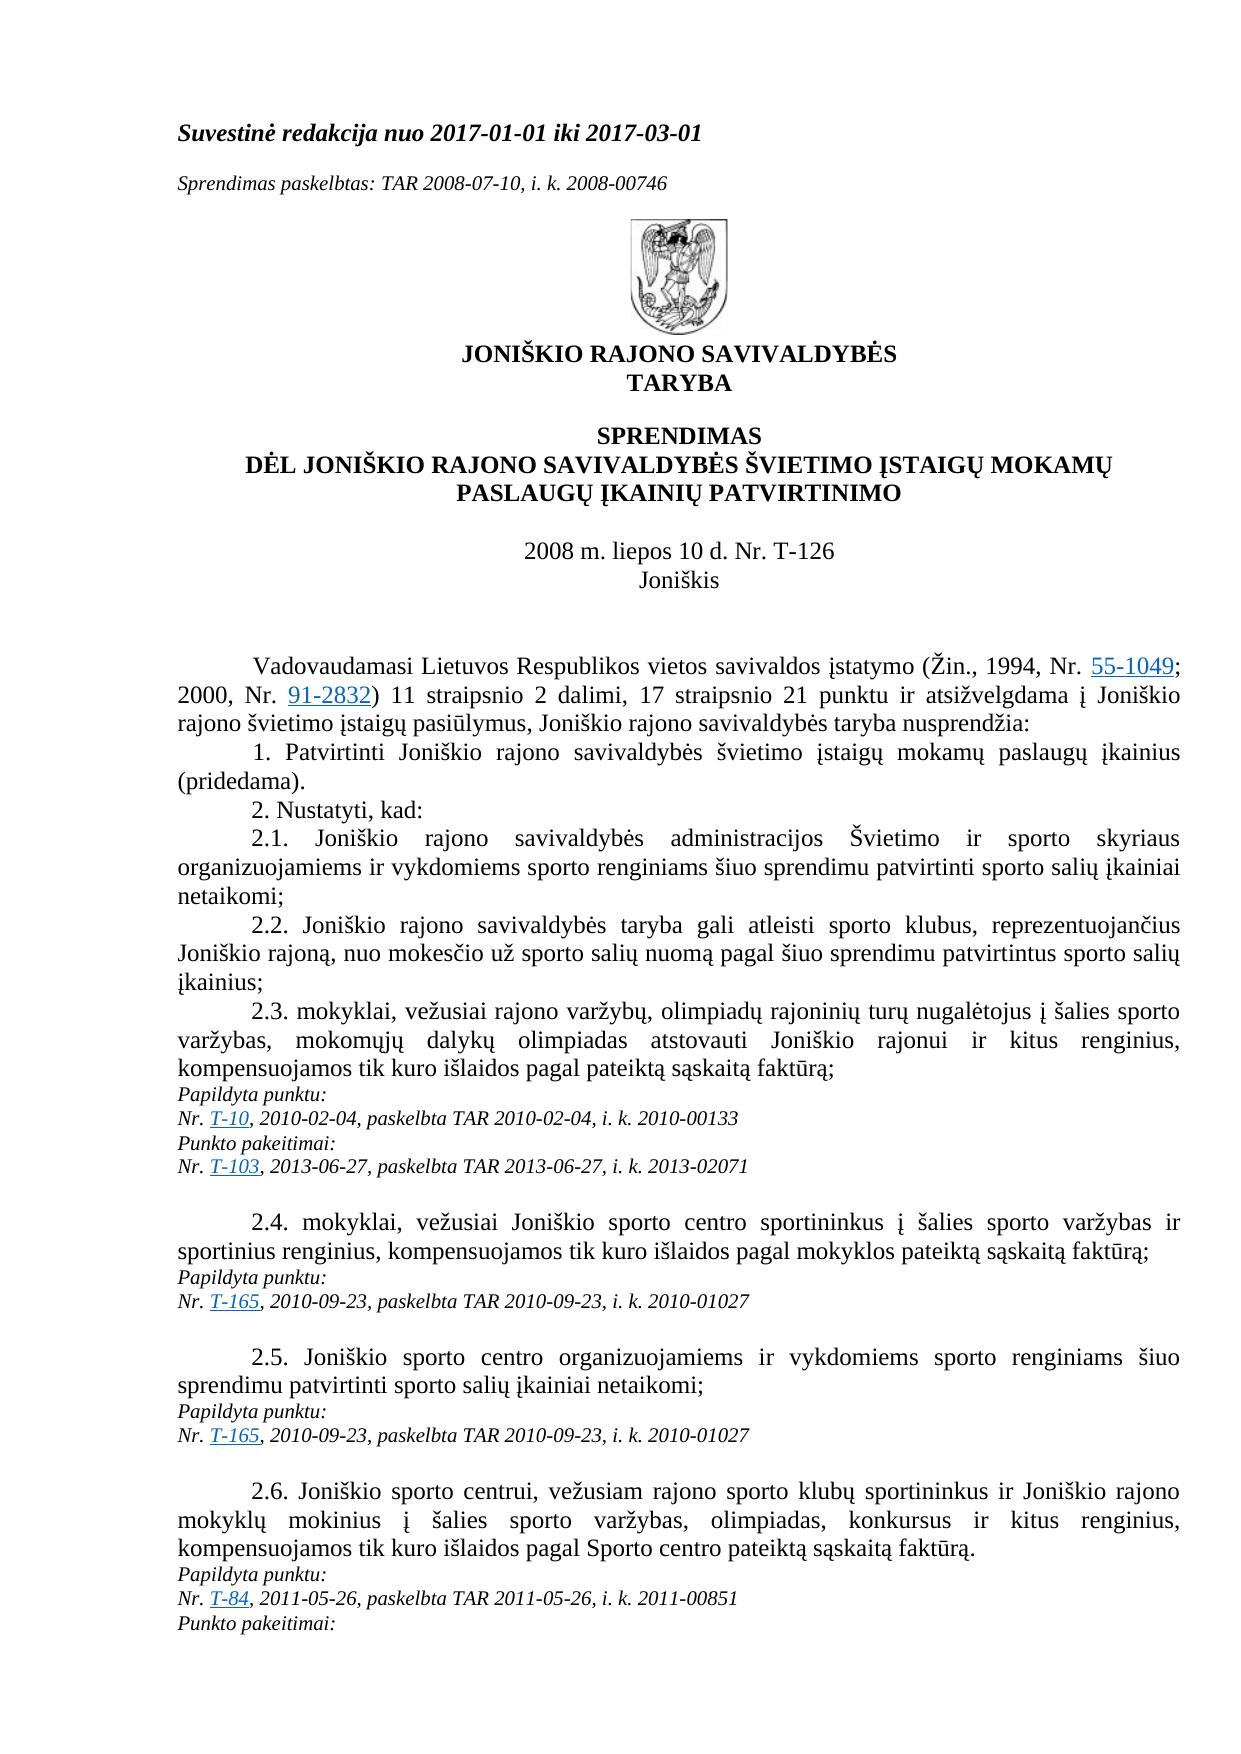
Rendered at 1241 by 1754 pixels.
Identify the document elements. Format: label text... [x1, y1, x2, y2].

text 2.6. Joniškio sporto centrui, vežusiam rajono sporto klubų sportininkus ir Joniškio rajono mokyklų mokinius į šalies sporto varžybas, olimpiadas, konkursus ir kitus renginius, kompensuojamos tik kuro išlaidos pagal Sporto centro pateiktą sąskaitą faktūrą. [177, 1476, 1181, 1562]
text 1. Patvirtinti Joniškio rajono savivaldybės švietimo įstaigų mokamų paslaugų įkainius (pridedama). [177, 737, 1181, 795]
text 2008 m. liepos 10 d. Nr. T-126 [177, 536, 1181, 565]
text Joniškio rajono savivaldybės TARYBA [177, 339, 1181, 397]
text Joniškis [177, 565, 1181, 593]
text 2.2. Joniškio rajono savivaldybės taryba gali atleisti sporto klubus, reprezentuojančius Joniškio rajoną, nuo mokesčio už sporto salių nuomą pagal šiuo sprendimu patvirtintus sporto salių įkainius; [177, 910, 1181, 996]
text Punkto pakeitimai: [177, 1130, 1181, 1154]
text Nr. T-165, 2010-09-23, paskelbta TAR 2010-09-23, i. k. 2010-01027 [177, 1289, 1181, 1313]
text Papildyta punktu: [177, 1082, 1181, 1106]
text 2. Nustatyti, kad: [177, 795, 1181, 823]
text Punkto pakeitimai: [177, 1610, 1181, 1634]
text 2.3. mokyklai, vežusiai rajono varžybų, olimpiadų rajoninių turų nugalėtojus į šalies sporto varžybas, mokomųjų dalykų olimpiadas atstovauti Joniškio rajonui ir kitus renginius, kompensuojamos tik kuro išlaidos pagal pateiktą sąskaitą faktūrą; [177, 996, 1181, 1082]
text Nr. T-84, 2011-05-26, paskelbta TAR 2011-05-26, i. k. 2011-00851 [177, 1586, 1181, 1610]
text Papildyta punktu: [177, 1562, 1181, 1586]
text Nr. T-10, 2010-02-04, paskelbta TAR 2010-02-04, i. k. 2010-00133 [177, 1106, 1181, 1130]
text 2.4. mokyklai, vežusiai Joniškio sporto centro sportininkus į šalies sporto varžybas ir sportinius renginius, kompensuojamos tik kuro išlaidos pagal mokyklos pateiktą sąskaitą faktūrą; [177, 1207, 1181, 1265]
text Suvestinė redakcija nuo 2017-01-01 iki 2017-03-01 [177, 118, 1181, 147]
text dėl joniškio rajono savivaldybės švietimo įstaigų mokamų paslaugų įkainių patvirtinimo [177, 450, 1181, 507]
text SPRENDIMAS [177, 421, 1181, 450]
text 2.5. Joniškio sporto centro organizuojamiems ir vykdomiems sporto renginiams šiuo sprendimu patvirtinti sporto salių įkainiai netaikomi; [177, 1342, 1181, 1399]
text Nr. T-103, 2013-06-27, paskelbta TAR 2013-06-27, i. k. 2013-02071 [177, 1154, 1181, 1178]
text Papildyta punktu: [177, 1399, 1181, 1423]
text Vadovaudamasi Lietuvos Respublikos vietos savivaldos įstatymo (Žin., 1994, Nr. 55-1049; 2000, Nr. 91-2832) 11 straipsnio 2 dalimi, 17 straipsnio 21 punktu ir atsižvelgdama į Joniškio rajono švietimo įstaigų pasiūlymus, Joniškio rajono savivaldybės taryba nusprendžia: [177, 651, 1181, 737]
text Papildyta punktu: [177, 1265, 1181, 1289]
text 2.1. Joniškio rajono savivaldybės administracijos Švietimo ir sporto skyriaus organizuojamiems ir vykdomiems sporto renginiams šiuo sprendimu patvirtinti sporto salių įkainiai netaikomi; [177, 823, 1181, 910]
text Nr. T-165, 2010-09-23, paskelbta TAR 2010-09-23, i. k. 2010-01027 [177, 1423, 1181, 1447]
text Sprendimas paskelbtas: TAR 2008-07-10, i. k. 2008-00746 [177, 171, 1181, 195]
